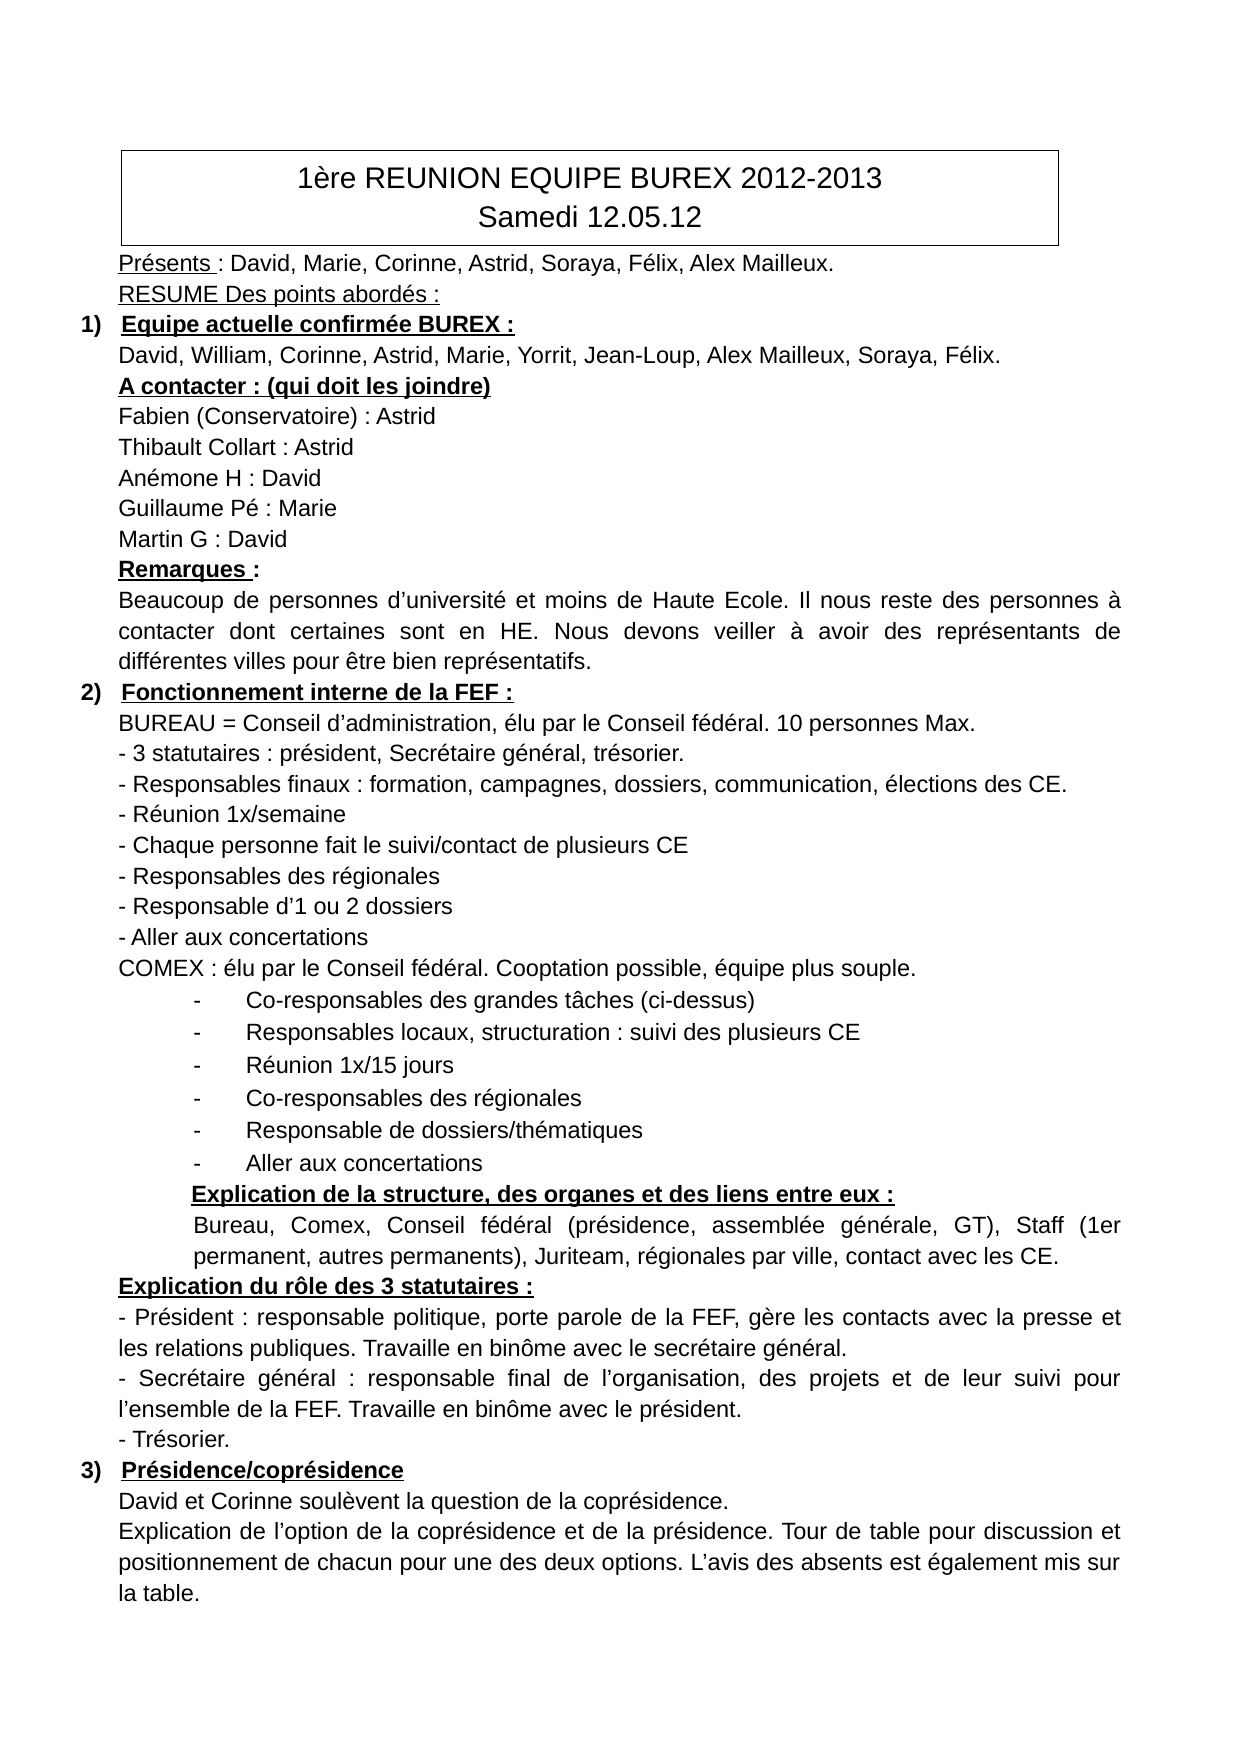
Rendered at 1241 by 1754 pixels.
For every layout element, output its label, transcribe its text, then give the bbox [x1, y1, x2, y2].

text 2) Fonctionnement interne de la FEF : [81, 678, 1122, 705]
text BUREAU = Conseil d’administration, élu par le Conseil fédéral. 10 personnes Max. [118, 709, 1122, 736]
text - Secrétaire général : responsable final de l’organisation, des projets et de leur suivi pour l’ensemble de la FEF. Travaille en binôme avec le président. [118, 1365, 1122, 1422]
text RESUME Des points abordés : [118, 280, 1122, 307]
text - Trésorier. [118, 1426, 1122, 1453]
text Remarques : [118, 556, 1122, 583]
text - Responsable d’1 ou 2 dossiers [118, 893, 1122, 920]
text - Chaque personne fait le suivi/contact de plusieurs CE [118, 832, 1122, 858]
text - Co-responsables des régionales [193, 1083, 1122, 1112]
text - Aller aux concertations [193, 1148, 1122, 1177]
text - Responsables locaux, structuration : suivi des plusieurs CE [193, 1017, 1122, 1046]
text - Responsables des régionales [118, 862, 1122, 889]
text Anémone H : David [118, 464, 1122, 491]
text - Réunion 1x/15 jours [193, 1050, 1122, 1079]
text 1) Equipe actuelle confirmée BUREX : [81, 311, 1122, 338]
text - Responsables finaux : formation, campagnes, dossiers, communication, élections des CE. [118, 770, 1122, 797]
text A contacter : (qui doit les joindre) [118, 372, 1122, 399]
text - 3 statutaires : président, Secrétaire général, trésorier. [118, 740, 1122, 767]
text Explication de la structure, des organes et des liens entre eux : [191, 1181, 1122, 1208]
text Bureau, Comex, Conseil fédéral (présidence, assemblée générale, GT), Staff (1er permanent, autres permanents), Juriteam, régionales par ville, contact avec les CE. [193, 1212, 1122, 1269]
text David, William, Corinne, Astrid, Marie, Yorrit, Jean-Loup, Alex Mailleux, Soraya, Félix. [118, 342, 1122, 368]
text - Aller aux concertations [118, 923, 1122, 950]
text COMEX : élu par le Conseil fédéral. Cooptation possible, équipe plus souple. [118, 954, 1122, 981]
text - Réunion 1x/semaine [118, 801, 1122, 828]
text 3) Présidence/coprésidence [81, 1457, 1122, 1483]
table_header 1ère REUNION EQUIPE BUREX 2012-2013 Samedi 12.05.12 [118, 147, 1061, 248]
text - Responsable de dossiers/thématiques [193, 1116, 1122, 1144]
text Beaucoup de personnes d’université et moins de Haute Ecole. Il nous reste des personnes à contacter dont certaines sont en HE. Nous devons veiller à avoir des représentants de différentes villes pour être bien représentatifs. [118, 587, 1122, 675]
text David et Corinne soulèvent la question de la coprésidence. [118, 1487, 1122, 1514]
text Explication de l’option de la coprésidence et de la présidence. Tour de table pour discussion et positionnement de chacun pour une des deux options. L’avis des absents est également mis sur la table. [118, 1518, 1122, 1606]
text Explication du rôle des 3 statutaires : [118, 1273, 1122, 1300]
text - Président : responsable politique, porte parole de la FEF, gère les contacts avec la presse et les relations publiques. Travaille en binôme avec le secrétaire général. [118, 1303, 1122, 1361]
text Présents : David, Marie, Corinne, Astrid, Soraya, Félix, Alex Mailleux. [118, 248, 1122, 276]
text Thibault Collart : Astrid [118, 433, 1122, 460]
text Guillaume Pé : Marie [118, 495, 1122, 522]
text - Co-responsables des grandes tâches (ci-dessus) [193, 985, 1122, 1013]
text Fabien (Conservatoire) : Astrid [118, 403, 1122, 430]
text Martin G : David [118, 525, 1122, 552]
